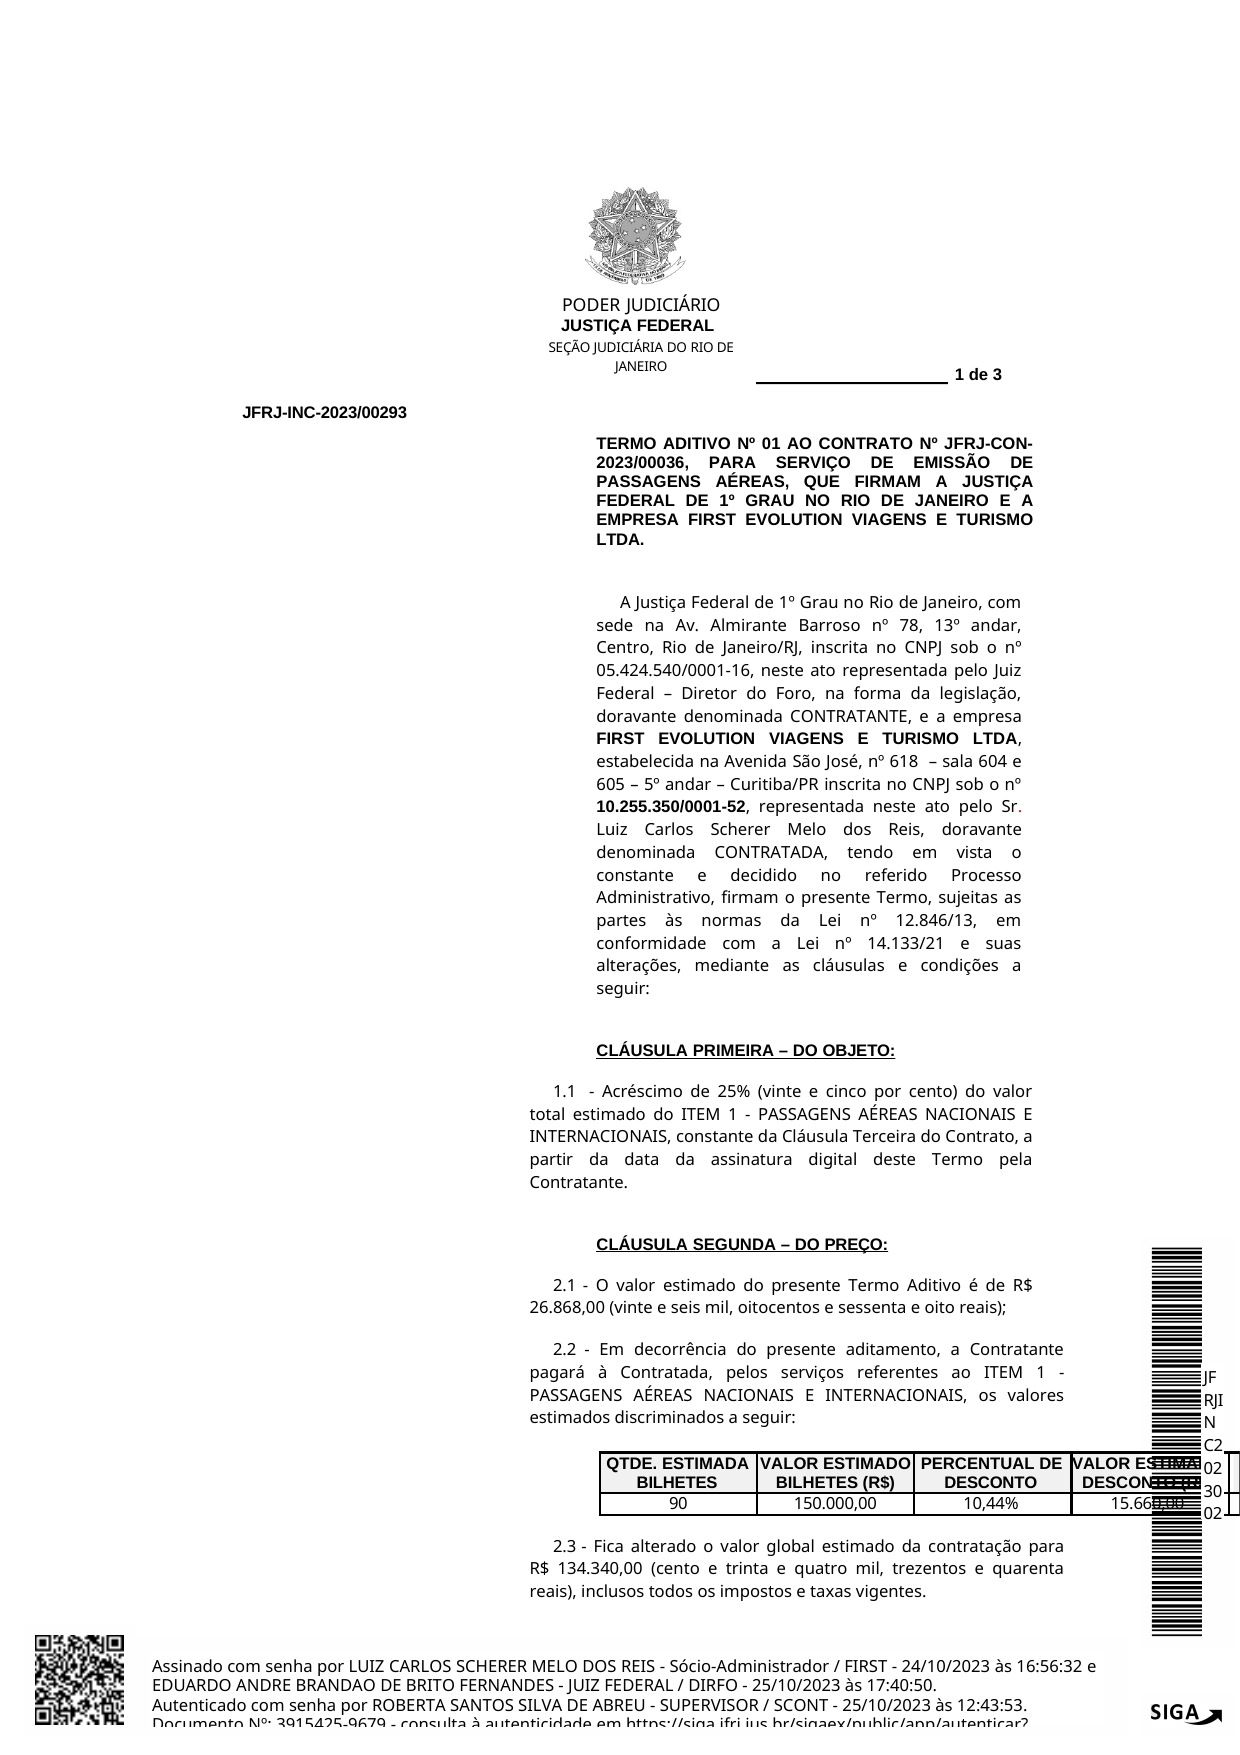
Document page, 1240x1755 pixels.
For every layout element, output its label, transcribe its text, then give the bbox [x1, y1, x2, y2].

list - Acréscimo de 25% (vinte e cinco por cento) do valor total estimado do ITEM 1 - PASSAGENS AÉREAS NACIONAIS E INTERNACIONAIS, constante da Cláusula Terceira do Contrato, a partir da data da assinatura digital deste Termo pela Contratante. [529, 1079, 1033, 1193]
list - O valor estimado do presente Termo Aditivo é de R$ 26.868,00 (vinte e seis mil, oitocentos e sessenta e oito reais); [529, 1273, 1033, 1319]
table_cell 90 [601, 1494, 756, 1513]
table_cell 150.000,00 [758, 1494, 913, 1513]
subtitle JFRJ-INC-2023/00293 [242, 402, 414, 422]
table_cell 10,44% [915, 1494, 1070, 1513]
table_cell 15.660,00 [1073, 1494, 1139, 1513]
table_header VALOR ESTIMADO DESCONTO (R$) [1073, 1454, 1139, 1492]
table_header PERCENTUAL DE DESCONTO [915, 1454, 1070, 1492]
subtitle CLÁUSULA PRIMEIRA – DO OBJETO: [596, 1041, 1064, 1060]
subtitle CLÁUSULA SEGUNDA – DO PREÇO: [596, 1235, 1064, 1254]
text TERMO ADITIVO Nº 01 AO CONTRATO Nº JFRJ-CON- 2023/00036, PARA SERVIÇO DE EMISSÃO DE PASSAGENS AÉREAS, QUE FIRMAM A JUSTIÇA FEDERAL DE 1º GRAU NO RIO DE JANEIRO E A EMPRESA FIRST EVOLUTION VIAGENS E TURISMO LTDA. [596, 433, 1033, 548]
list - Fica alterado o valor global estimado da contratação para R$ 134.340,00 (cento e trinta e quatro mil, trezentos e quarenta reais), inclusos todos os impostos e taxas vigentes. [529, 1534, 1064, 1602]
text JFRJINC202300293 [1203, 1366, 1224, 1519]
text A Justiça Federal de 1º Grau no Rio de Janeiro, com sede na Av. Almirante Barroso nº 78, 13º andar, Centro, Rio de Janeiro/RJ, inscrita no CNPJ sob o nº 05.424.540/0001-16, neste ato representada pelo Juiz Federal – Diretor do Foro, na forma da legislação, doravante denominada CONTRATANTE, e a empresa FIRST EVOLUTION VIAGENS E TURISMO LTDA, estabelecida na Avenida São José, nº 618 – sala 604 e 605 – 5º andar – Curitiba/PR inscrita no CNPJ sob o nº 10.255.350/0001-52, representada neste ato pelo Sr. Luiz Carlos Scherer Melo dos Reis, doravante denominada CONTRATADA, tendo em vista o constante e decidido no referido Processo Administrativo, firmam o presente Termo, sujeitas as partes às normas da Lei nº 12.846/13, em conformidade com a Lei nº 14.133/21 e suas alterações, mediante as cláusulas e condições a seguir: [596, 591, 1022, 999]
table_header VALOR ESTIMADO BILHETES (R$) [758, 1454, 913, 1492]
table_header QTDE. ESTIMADA BILHETES [601, 1454, 756, 1492]
list - Em decorrência do presente aditamento, a Contratante pagará à Contratada, pelos serviços referentes ao ITEM 1 - PASSAGENS AÉREAS NACIONAIS E INTERNACIONAIS, os valores estimados discriminados a seguir: [529, 1338, 1064, 1428]
